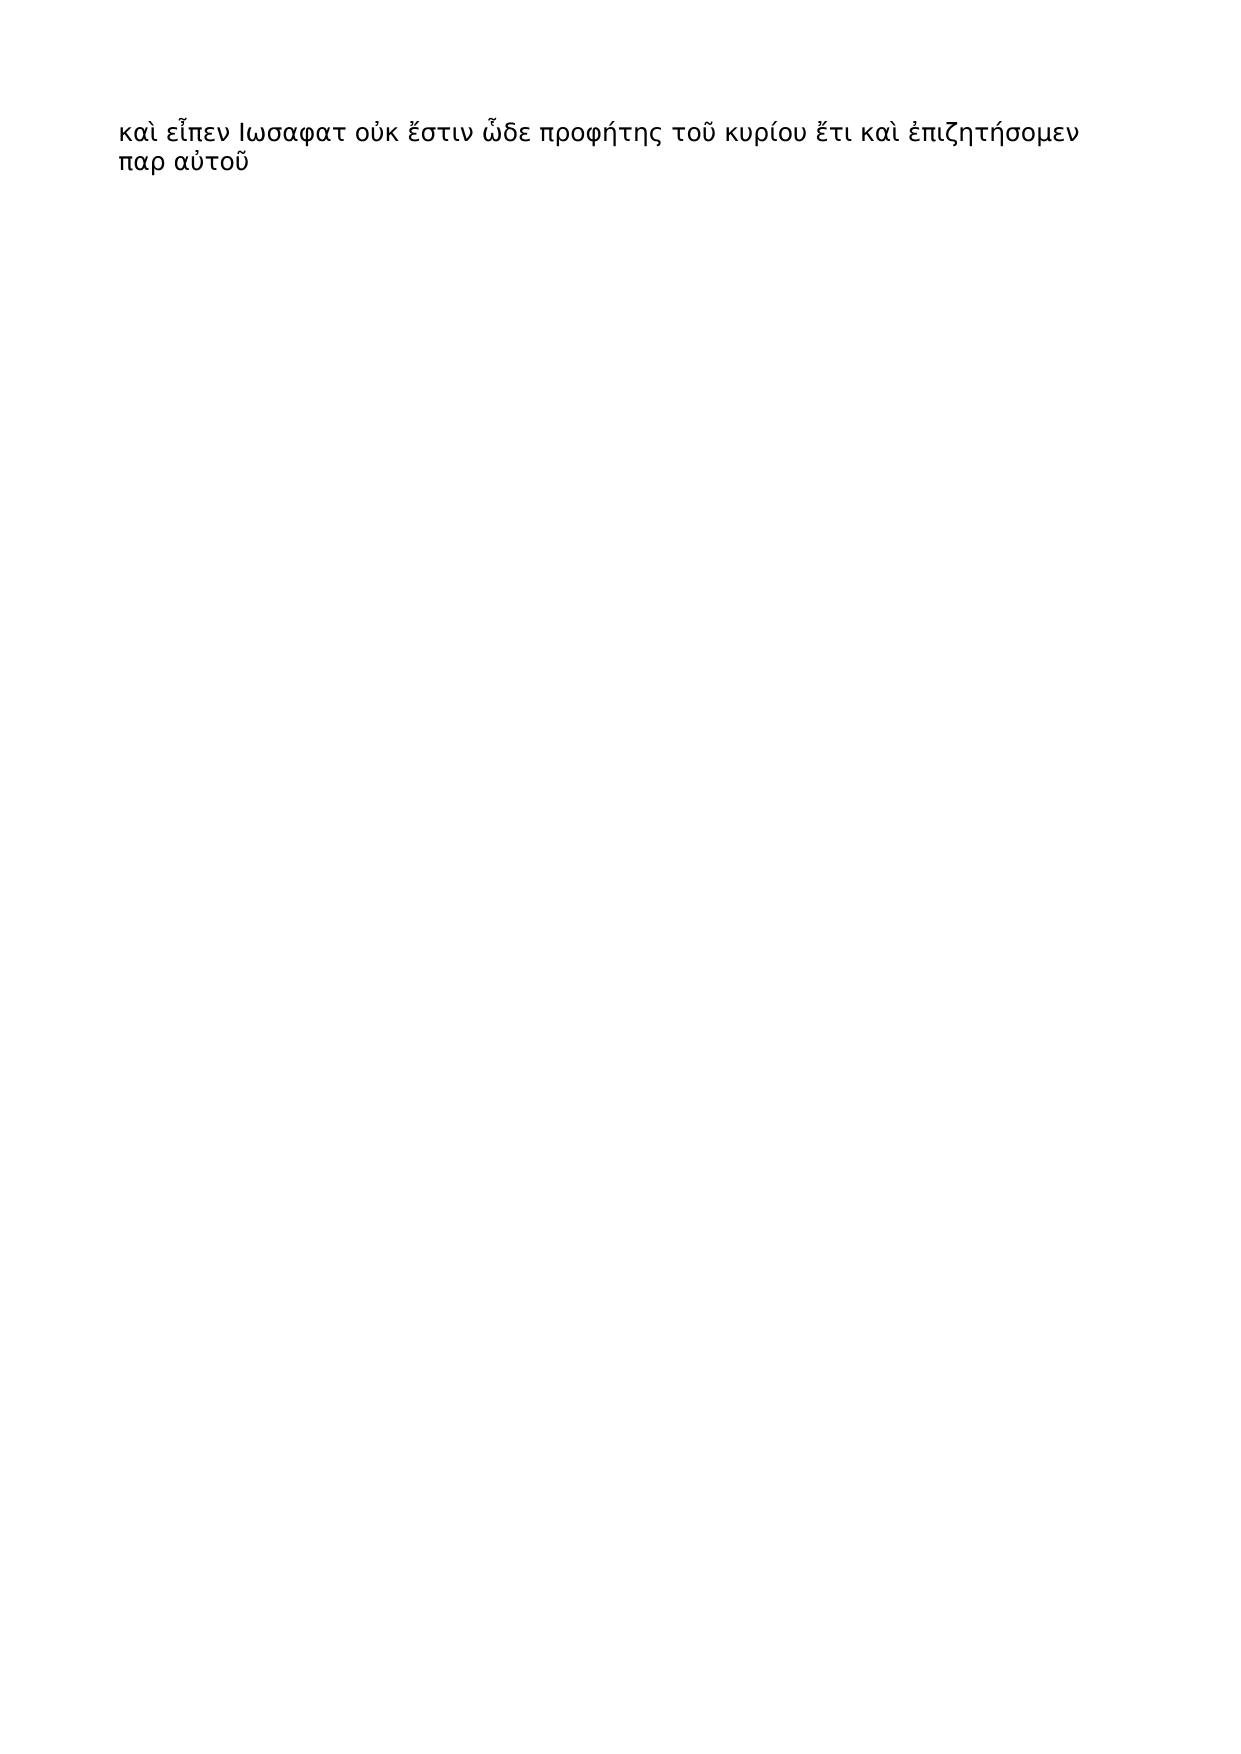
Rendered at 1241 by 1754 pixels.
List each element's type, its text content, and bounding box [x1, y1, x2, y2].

text καὶ εἶπεν Ιωσαφατ οὐκ ἔστιν ὧδε προφήτης τοῦ κυρίου ἔτι καὶ ἐπιζητήσομεν παρ αὐτοῦ [118, 118, 1122, 176]
